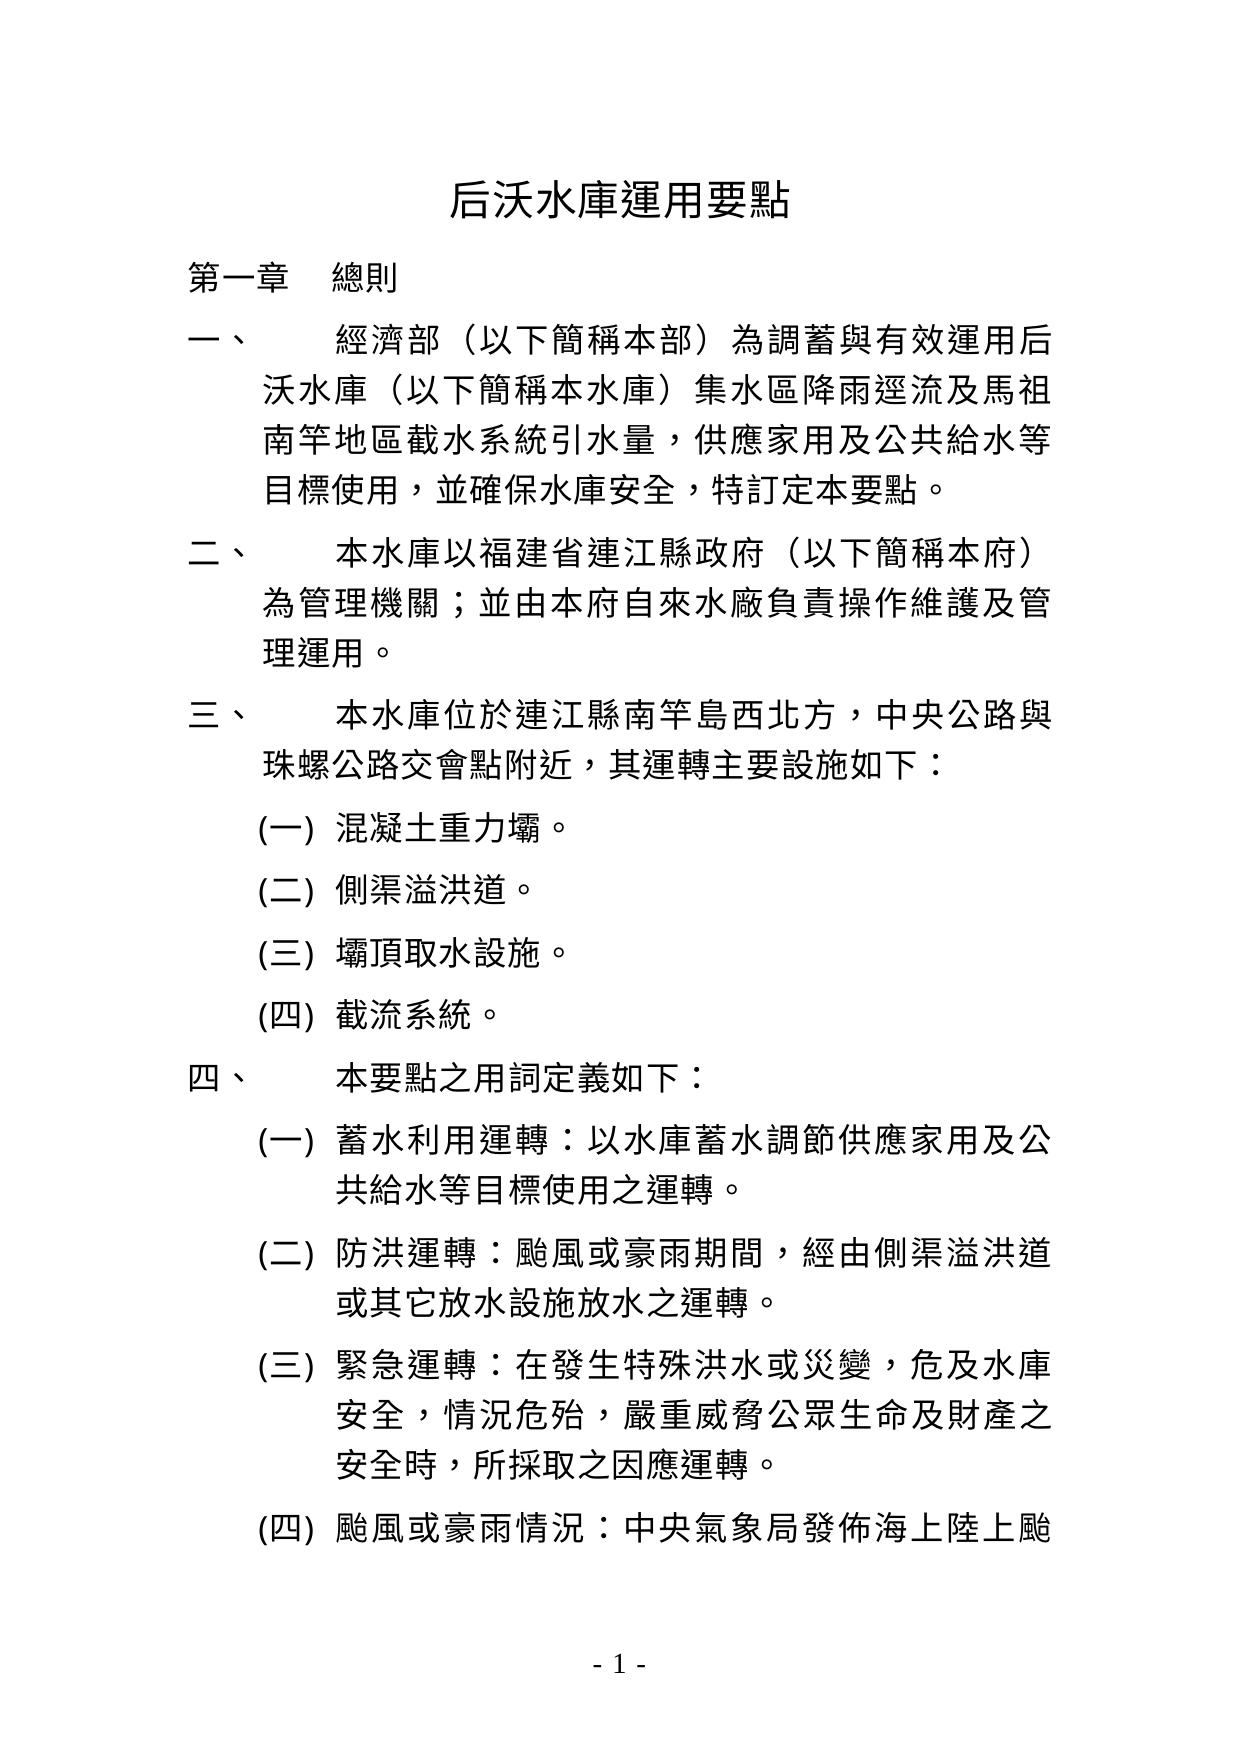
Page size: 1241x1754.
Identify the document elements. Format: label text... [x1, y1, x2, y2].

list 蓄水利用運轉：以水庫蓄水調節供應家用及公共給水等目標使用之運轉。 [258, 1113, 1053, 1213]
list 混凝土重力壩。 [258, 800, 1053, 850]
list 颱風或豪雨情況：中央氣象局發佈海上陸上颱風警報或豪雨特報，且馬祖地區列入警戒區域者。 [258, 1500, 1053, 1550]
list 截流系統。 [258, 988, 1053, 1038]
list 緊急運轉：在發生特殊洪水或災變，危及水庫安全，情況危殆，嚴重威脅公眾生命及財產之安全時，所採取之因應運轉。 [258, 1338, 1053, 1488]
list 壩頂取水設施。 [258, 925, 1053, 975]
list 經濟部（以下簡稱本部）為調蓄與有效運用后沃水庫（以下簡稱本水庫）集水區降雨逕流及馬祖南竿地區截水系統引水量，供應家用及公共給水等目標使用，並確保水庫安全，特訂定本要點。 [187, 313, 1053, 513]
subtitle 后沃水庫運用要點 [187, 175, 1053, 225]
list 本要點之用詞定義如下： [187, 1050, 1053, 1100]
subtitle 總則 [187, 250, 1053, 300]
list 本水庫位於連江縣南竿島西北方，中央公路與珠螺公路交會點附近，其運轉主要設施如下： [187, 688, 1053, 788]
list 防洪運轉：颱風或豪雨期間，經由側渠溢洪道或其它放水設施放水之運轉。 [258, 1225, 1053, 1325]
list 側渠溢洪道。 [258, 863, 1053, 913]
list 本水庫以福建省連江縣政府（以下簡稱本府）為管理機關；並由本府自來水廠負責操作維護及管理運用。 [187, 525, 1053, 675]
